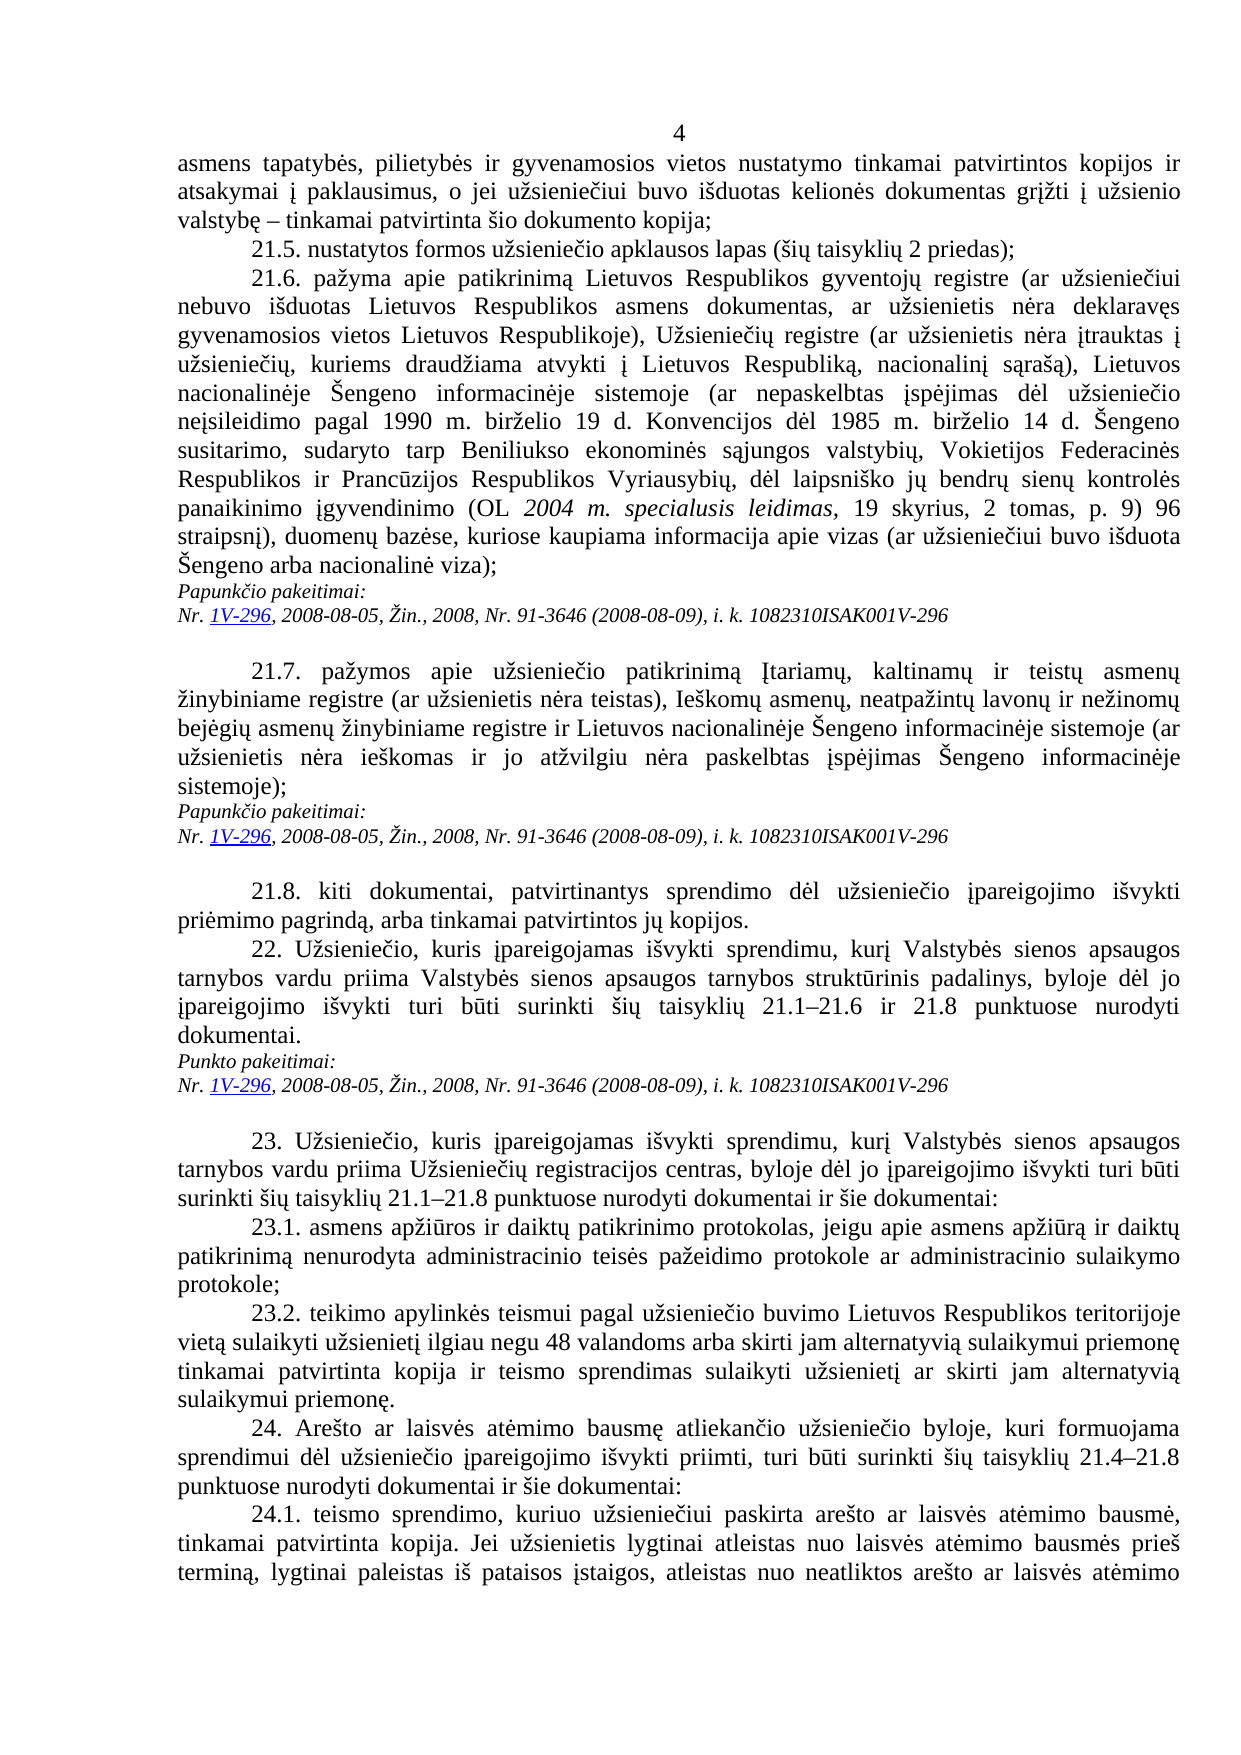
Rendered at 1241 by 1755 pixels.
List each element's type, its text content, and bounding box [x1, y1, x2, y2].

text asmens tapatybės, pilietybės ir gyvenamosios vietos nustatymo tinkamai patvirtintos kopijos ir atsakymai į paklausimus, o jei užsieniečiui buvo išduotas kelionės dokumentas grįžti į užsienio valstybę – tinkamai patvirtinta šio dokumento kopija; [177, 148, 1181, 234]
text 24.1. teismo sprendimo, kuriuo užsieniečiui paskirta arešto ar laisvės atėmimo bausmė, tinkamai patvirtinta kopija. Jei užsienietis lygtinai atleistas nuo laisvės atėmimo bausmės prieš terminą, lygtinai paleistas iš pataisos įstaigos, atleistas nuo neatliktos arešto ar laisvės atėmimo [177, 1499, 1181, 1586]
text 23. Užsieniečio, kuris įpareigojamas išvykti sprendimu, kurį Valstybės sienos apsaugos tarnybos vardu priima Užsieniečių registracijos centras, byloje dėl jo įpareigojimo išvykti turi būti surinkti šių taisyklių 21.1–21.8 punktuose nurodyti dokumentai ir šie dokumentai: [177, 1126, 1181, 1212]
text 22. Užsieniečio, kuris įpareigojamas išvykti sprendimu, kurį Valstybės sienos apsaugos tarnybos vardu priima Valstybės sienos apsaugos tarnybos struktūrinis padalinys, byloje dėl jo įpareigojimo išvykti turi būti surinkti šių taisyklių 21.1–21.6 ir 21.8 punktuose nurodyti dokumentai. [177, 934, 1181, 1049]
text Nr. 1V-296, 2008-08-05, Žin., 2008, Nr. 91-3646 (2008-08-09), i. k. 1082310ISAK001V-296 [177, 603, 1181, 627]
text 21.5. nustatytos formos užsieniečio apklausos lapas (šių taisyklių 2 priedas); [177, 234, 1181, 263]
text Punkto pakeitimai: [177, 1049, 1181, 1073]
text 23.2. teikimo apylinkės teismui pagal užsieniečio buvimo Lietuvos Respublikos teritorijoje vietą sulaikyti užsienietį ilgiau negu 48 valandoms arba skirti jam alternatyvią sulaikymui priemonę tinkamai patvirtinta kopija ir teismo sprendimas sulaikyti užsienietį ar skirti jam alternatyvią sulaikymui priemonę. [177, 1298, 1181, 1413]
text Nr. 1V-296, 2008-08-05, Žin., 2008, Nr. 91-3646 (2008-08-09), i. k. 1082310ISAK001V-296 [177, 823, 1181, 848]
text Papunkčio pakeitimai: [177, 579, 1181, 603]
text 24. Arešto ar laisvės atėmimo bausmę atliekančio užsieniečio byloje, kuri formuojama sprendimui dėl užsieniečio įpareigojimo išvykti priimti, turi būti surinkti šių taisyklių 21.4–21.8 punktuose nurodyti dokumentai ir šie dokumentai: [177, 1413, 1181, 1499]
text 21.7. pažymos apie užsieniečio patikrinimą Įtariamų, kaltinamų ir teistų asmenų žinybiniame registre (ar užsienietis nėra teistas), Ieškomų asmenų, neatpažintų lavonų ir nežinomų bejėgių asmenų žinybiniame registre ir Lietuvos nacionalinėje Šengeno informacinėje sistemoje (ar užsienietis nėra ieškomas ir jo atžvilgiu nėra paskelbtas įspėjimas Šengeno informacinėje sistemoje); [177, 656, 1181, 799]
text Papunkčio pakeitimai: [177, 799, 1181, 823]
text 21.8. kiti dokumentai, patvirtinantys sprendimo dėl užsieniečio įpareigojimo išvykti priėmimo pagrindą, arba tinkamai patvirtintos jų kopijos. [177, 876, 1181, 934]
text 21.6. pažyma apie patikrinimą Lietuvos Respublikos gyventojų registre (ar užsieniečiui nebuvo išduotas Lietuvos Respublikos asmens dokumentas, ar užsienietis nėra deklaravęs gyvenamosios vietos Lietuvos Respublikoje), Užsieniečių registre (ar užsienietis nėra įtrauktas į užsieniečių, kuriems draudžiama atvykti į Lietuvos Respubliką, nacionalinį sąrašą), Lietuvos nacionalinėje Šengeno informacinėje sistemoje (ar nepaskelbtas įspėjimas dėl užsieniečio neįsileidimo pagal 1990 m. birželio 19 d. Konvencijos dėl 1985 m. birželio 14 d. Šengeno susitarimo, sudaryto tarp Beniliukso ekonominės sąjungos valstybių, Vokietijos Federacinės Respublikos ir Prancūzijos Respublikos Vyriausybių, dėl laipsniško jų bendrų sienų kontrolės panaikinimo įgyvendinimo (OL 2004 m. specialusis leidimas, 19 skyrius, 2 tomas, p. 9) 96 straipsnį), duomenų bazėse, kuriose kaupiama informacija apie vizas (ar užsieniečiui buvo išduota Šengeno arba nacionalinė viza); [177, 263, 1181, 579]
text 23.1. asmens apžiūros ir daiktų patikrinimo protokolas, jeigu apie asmens apžiūrą ir daiktų patikrinimą nenurodyta administracinio teisės pažeidimo protokole ar administracinio sulaikymo protokole; [177, 1212, 1181, 1298]
text Nr. 1V-296, 2008-08-05, Žin., 2008, Nr. 91-3646 (2008-08-09), i. k. 1082310ISAK001V-296 [177, 1073, 1181, 1097]
